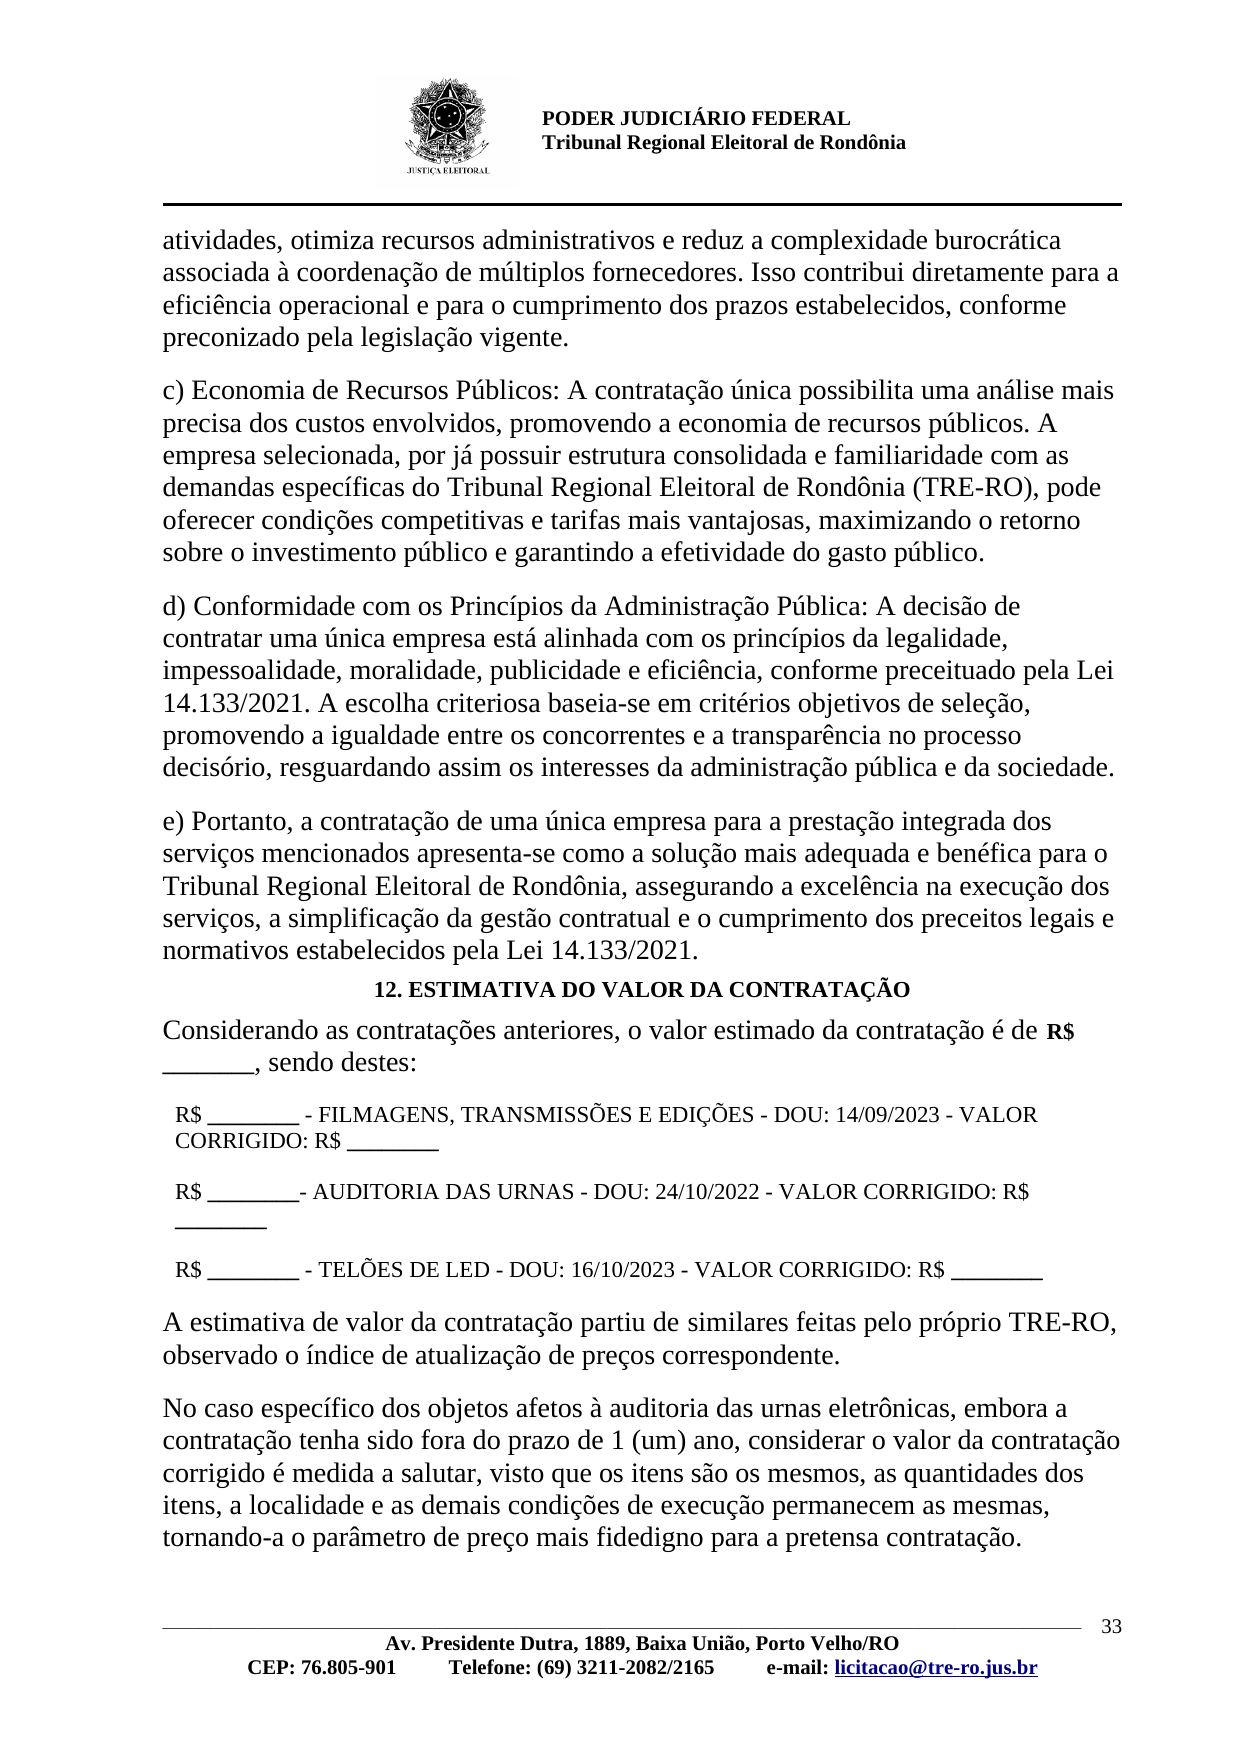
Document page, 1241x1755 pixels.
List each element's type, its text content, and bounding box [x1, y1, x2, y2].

text atividades, otimiza recursos administrativos e reduz a complexidade burocrática associada à coordenação de múltiplos fornecedores. Isso contribui diretamente para a eficiência operacional e para o cumprimento dos prazos estabelecidos, conforme preconizado pela legislação vigente. [162, 223, 1122, 352]
text R$ ________- AUDITORIA DAS URNAS - DOU: 24/10/2022 - VALOR CORRIGIDO: R$ ________ [175, 1178, 1110, 1231]
text c) Economia de Recursos Públicos: A contratação única possibilita uma análise mais precisa dos custos envolvidos, promovendo a economia de recursos públicos. A empresa selecionada, por já possuir estrutura consolidada e familiaridade com as demandas específicas do Tribunal Regional Eleitoral de Rondônia (TRE-RO), pode oferecer condições competitivas e tarifas mais vantajosas, maximizando o retorno sobre o investimento público e garantindo a efetividade do gasto público. [162, 373, 1122, 568]
text d) Conformidade com os Princípios da Administração Pública: A decisão de contratar uma única empresa está alinhada com os princípios da legalidade, impessoalidade, moralidade, publicidade e eficiência, conforme preceituado pela Lei 14.133/2021. A escolha criteriosa baseia-se em critérios objetivos de seleção, promovendo a igualdade entre os concorrentes e a transparência no processo decisório, resguardando assim os interesses da administração pública e da sociedade. [162, 588, 1122, 783]
text No caso específico dos objetos afetos à auditoria das urnas eletrônicas, embora a contratação tenha sido fora do prazo de 1 (um) ano, considerar o valor da contratação corrigido é medida a salutar, visto que os itens são os mesmos, as quantidades dos itens, a localidade e as demais condições de execução permanecem as mesmas, tornando-a o parâmetro de preço mais fidedigno para a pretensa contratação. [162, 1391, 1122, 1553]
text R$ ________ - TELÕES DE LED - DOU: 16/10/2023 - VALOR CORRIGIDO: R$ ________ [175, 1256, 1110, 1282]
text 12. ESTIMATIVA DO VALOR DA CONTRATAÇÃO [169, 976, 1116, 1002]
text R$ ________ - FILMAGENS, TRANSMISSÕES E EDIÇÕES - DOU: 14/09/2023 - VALOR CORRIGIDO: R$ ________ [175, 1101, 1110, 1153]
text e) Portanto, a contratação de uma única empresa para a prestação integrada dos serviços mencionados apresenta-se como a solução mais adequada e benéfica para o Tribunal Regional Eleitoral de Rondônia, assegurando a excelência na execução dos serviços, a simplificação da gestão contratual e o cumprimento dos preceitos legais e normativos estabelecidos pela Lei 14.133/2021. [162, 804, 1122, 966]
text A estimativa de valor da contratação partiu de similares feitas pelo próprio TRE-RO, observado o índice de atualização de preços correspondente. [162, 1305, 1122, 1370]
text Considerando as contratações anteriores, o valor estimado da contratação é de R$ ________, sendo destes: [162, 1013, 1122, 1078]
